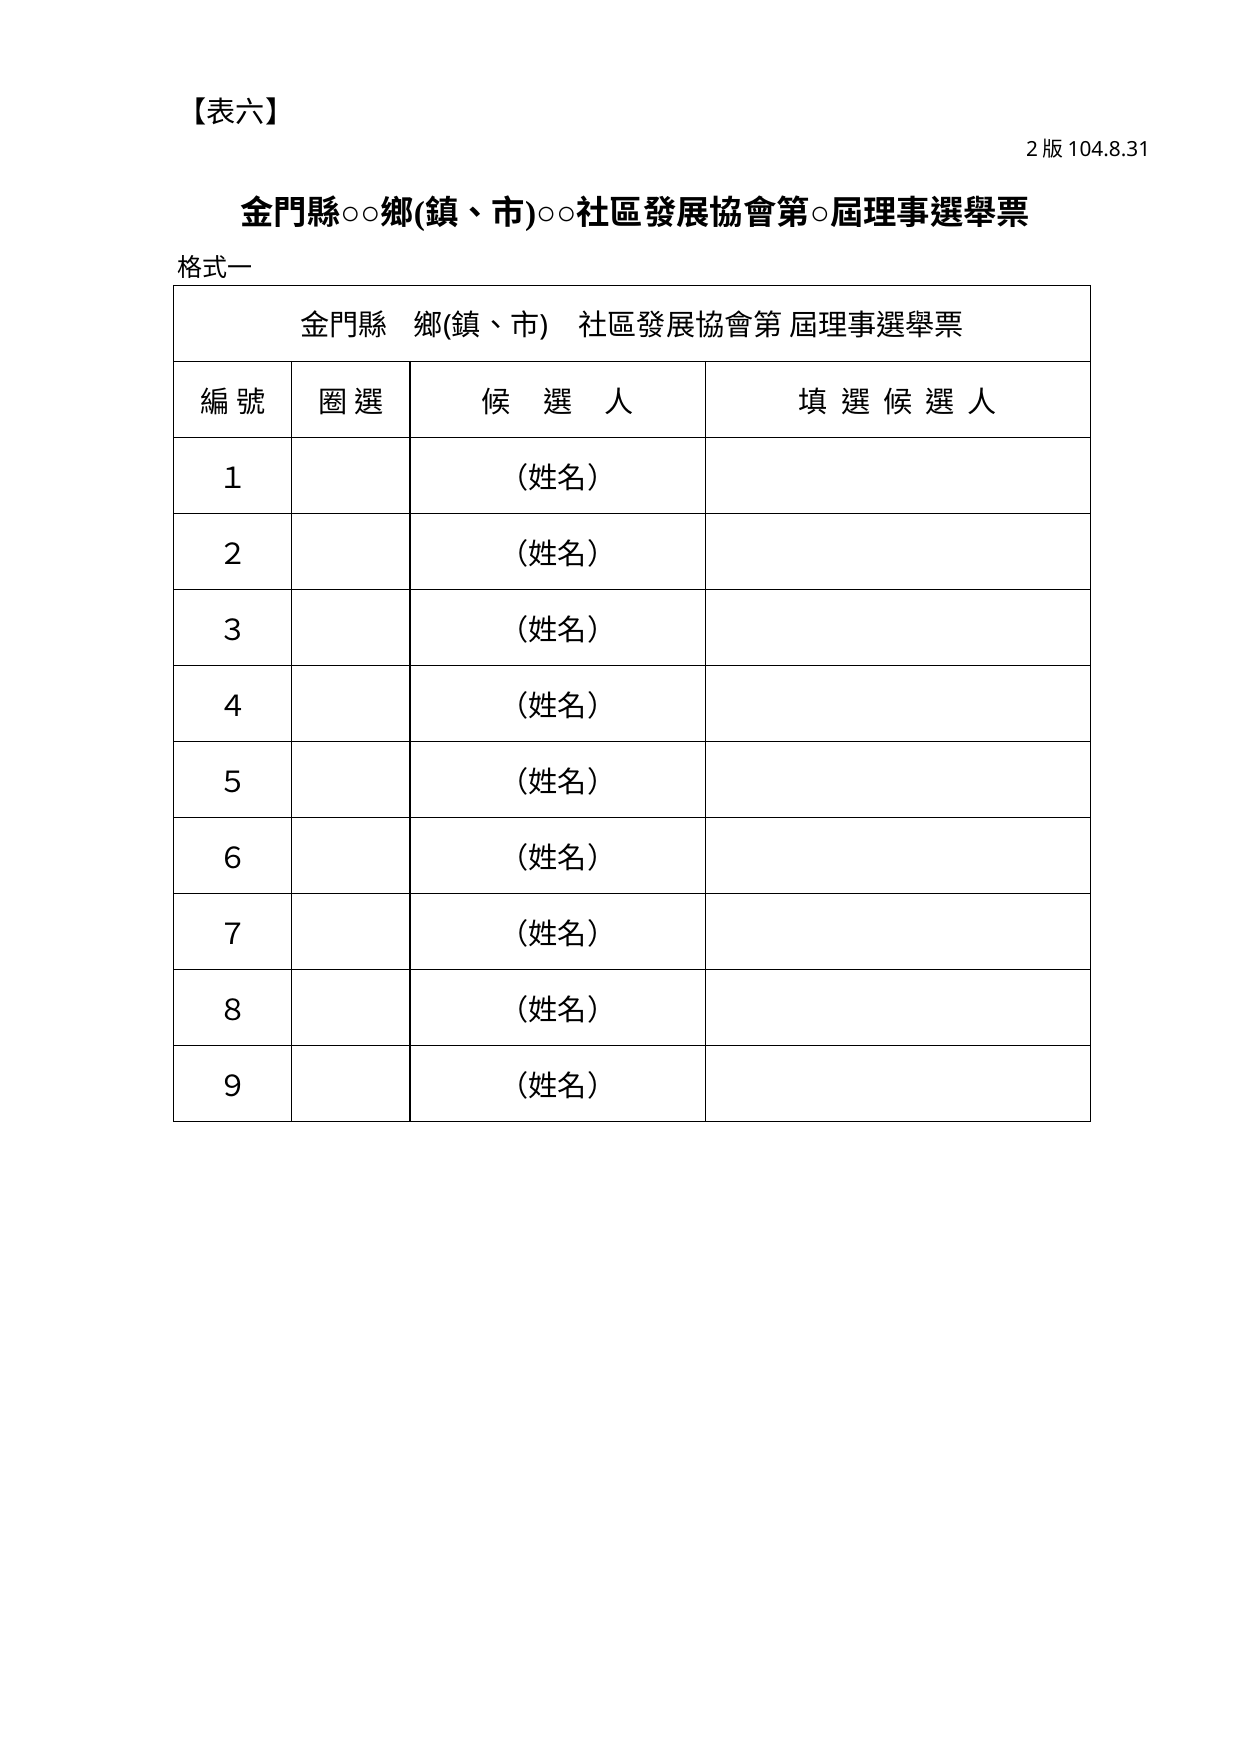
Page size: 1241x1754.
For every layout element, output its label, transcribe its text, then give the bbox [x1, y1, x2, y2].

table_cell （姓名） [411, 1046, 705, 1121]
table_cell （姓名） [411, 590, 705, 665]
table_cell ４ [174, 666, 291, 741]
table_cell [706, 742, 1090, 817]
table_cell [292, 970, 409, 1045]
table_cell [292, 514, 409, 589]
table_cell [292, 742, 409, 817]
table_cell [706, 666, 1090, 741]
table_cell [706, 438, 1090, 513]
table_cell 編 號 [174, 362, 291, 437]
table_cell [292, 438, 409, 513]
text 金門縣○○鄉(鎮、市)○○社區發展協會第○屆理事選舉票 [177, 172, 1092, 247]
table_cell （姓名） [411, 438, 705, 513]
table_cell （姓名） [411, 742, 705, 817]
table_cell ６ [174, 818, 291, 893]
table_cell [292, 590, 409, 665]
table_cell ５ [174, 742, 291, 817]
table_cell [292, 894, 409, 969]
table_cell （姓名） [411, 894, 705, 969]
table_cell ７ [174, 894, 291, 969]
table_cell [292, 818, 409, 893]
table_cell ８ [174, 970, 291, 1045]
text 格式一 [177, 247, 1092, 285]
table_cell [706, 970, 1090, 1045]
text 2版 104.8.31 [1026, 132, 1158, 162]
table_cell 圈 選 [292, 362, 409, 437]
table_header 金門縣 鄉(鎮、市) 社區發展協會第 屆理事選舉票 [174, 286, 1090, 361]
table_cell （姓名） [411, 818, 705, 893]
table_cell [706, 818, 1090, 893]
table_cell [706, 590, 1090, 665]
table_cell 填 選 候 選 人 [706, 362, 1090, 437]
table_cell [292, 1046, 409, 1121]
text [1011, 124, 1173, 181]
table_cell １ [174, 438, 291, 513]
table_cell [292, 666, 409, 741]
table_cell [706, 894, 1090, 969]
table_cell 候 選 人 [411, 362, 705, 437]
table_cell ３ [174, 590, 291, 665]
table_cell （姓名） [411, 970, 705, 1045]
table_cell （姓名） [411, 514, 705, 589]
table_cell [706, 514, 1090, 589]
table_cell [706, 1046, 1090, 1121]
table_cell ９ [174, 1046, 291, 1121]
table_cell ２ [174, 514, 291, 589]
table_cell （姓名） [411, 666, 705, 741]
